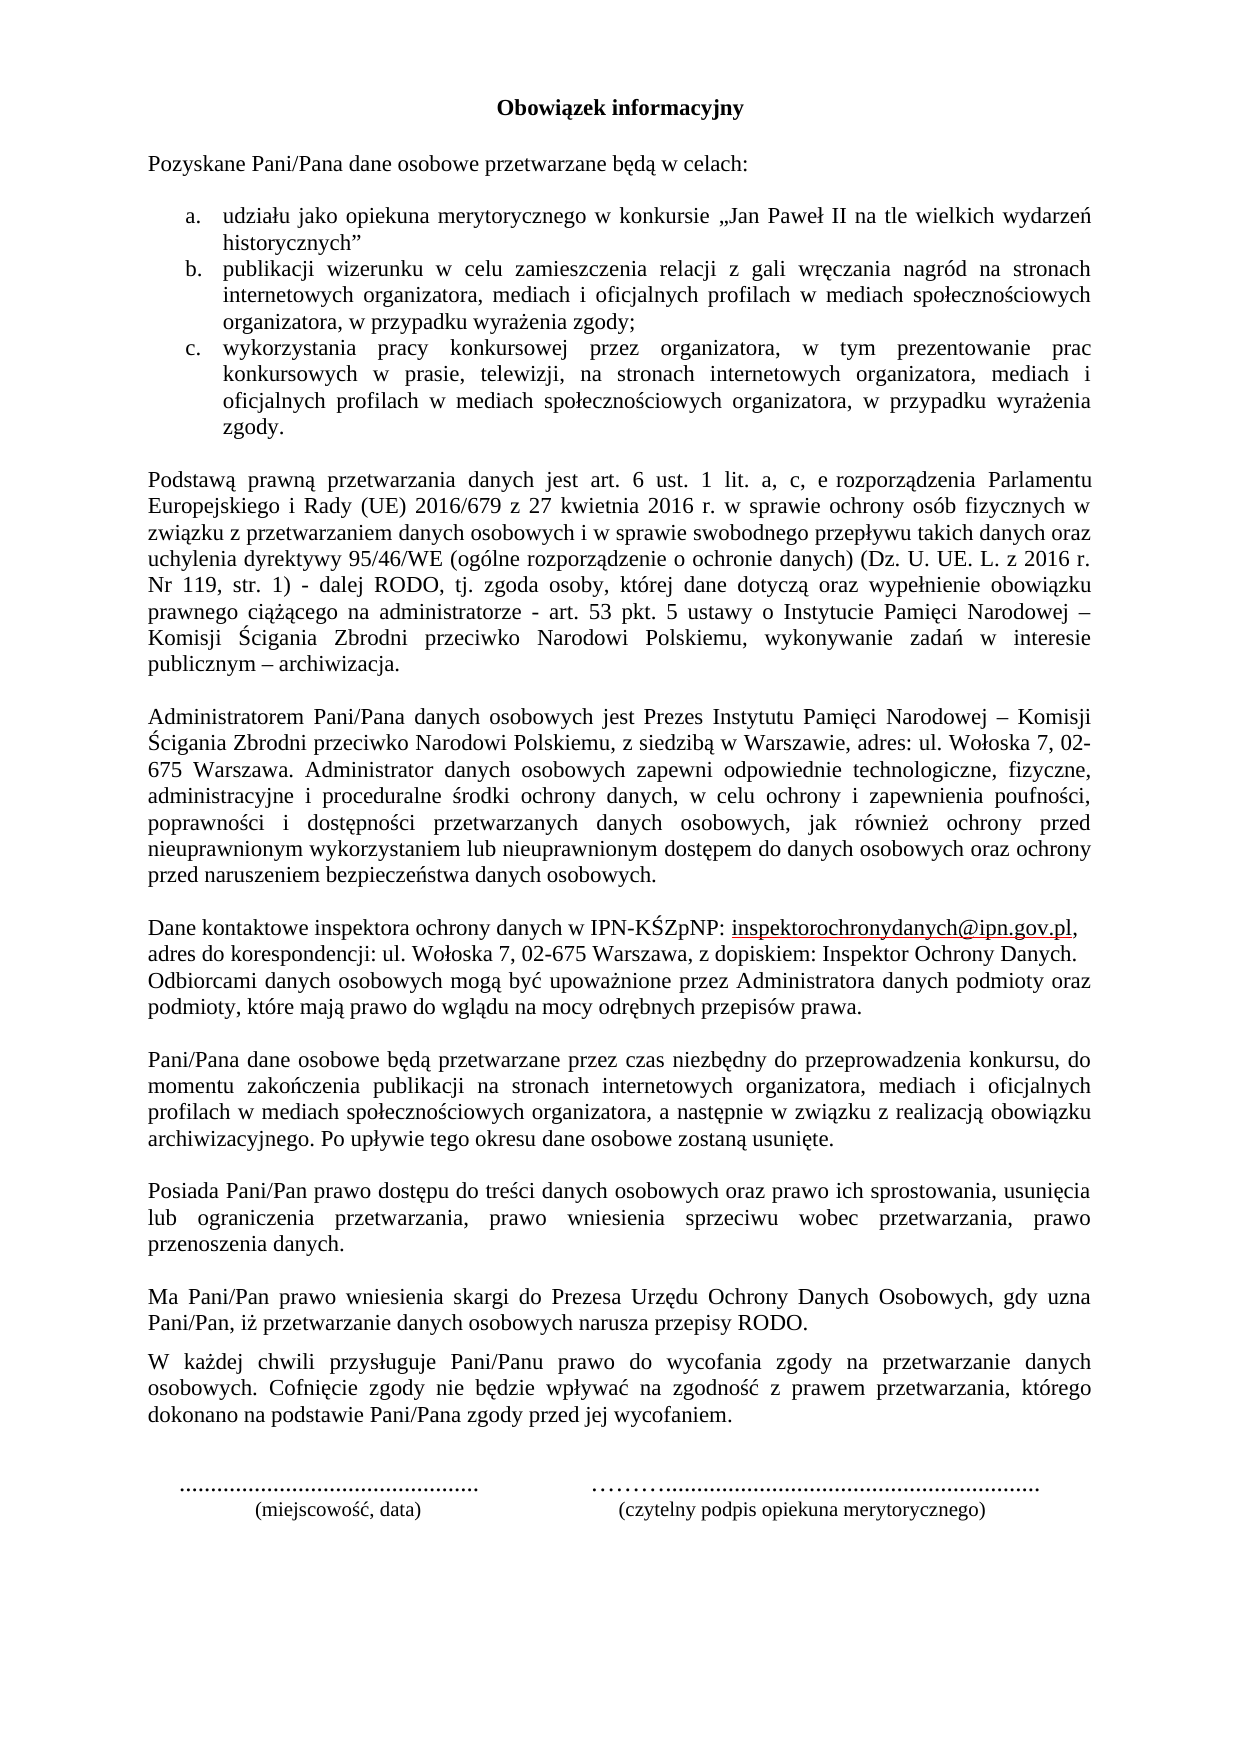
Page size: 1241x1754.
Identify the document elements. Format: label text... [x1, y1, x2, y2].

list udziału jako opiekuna merytorycznego w konkursie „Jan Paweł II na tle wielkich wydarzeń historycznych” [185, 202, 1092, 255]
text ................................................ ………............................................................ [148, 1468, 1092, 1497]
text Odbiorcami danych osobowych mogą być upoważnione przez Administratora danych podmioty oraz podmioty, które mają prawo do wglądu na mocy odrębnych przepisów prawa. [148, 967, 1092, 1019]
text Dane kontaktowe inspektora ochrony danych w IPN-KŚZpNP: inspektorochronydanych@ipn.gov.pl, adres do korespondencji: ul. Wołoska 7, 02-675 Warszawa, z dopiskiem: Inspektor Ochrony Danych. [148, 914, 1092, 967]
text Ma Pani/Pan prawo wniesienia skargi do Prezesa Urzędu Ochrony Danych Osobowych, gdy uzna Pani/Pan, iż przetwarzanie danych osobowych narusza przepisy RODO. [148, 1283, 1092, 1336]
list publikacji wizerunku w celu zamieszczenia relacji z gali wręczania nagród na stronach internetowych organizatora, mediach i oficjalnych profilach w mediach społecznościowych organizatora, w przypadku wyrażenia zgody; [185, 255, 1092, 334]
text Posiada Pani/Pan prawo dostępu do treści danych osobowych oraz prawo ich sprostowania, usunięcia lub ograniczenia przetwarzania, prawo wniesienia sprzeciwu wobec przetwarzania, prawo przenoszenia danych. [148, 1177, 1092, 1257]
text W każdej chwili przysługuje Pani/Panu prawo do wycofania zgody na przetwarzanie danych osobowych. Cofnięcie zgody nie będzie wpływać na zgodność z prawem przetwarzania, którego dokonano na podstawie Pani/Pana zgody przed jej wycofaniem. [148, 1348, 1092, 1427]
text Administratorem Pani/Pana danych osobowych jest Prezes Instytutu Pamięci Narodowej – Komisji Ścigania Zbrodni przeciwko Narodowi Polskiemu, z siedzibą w Warszawie, adres: ul. Wołoska 7, 02-675 Warszawa. Administrator danych osobowych zapewni odpowiednie technologiczne, fizyczne, administracyjne i proceduralne środki ochrony danych, w celu ochrony i zapewnienia poufności, poprawności i dostępności przetwarzanych danych osobowych, jak również ochrony przed nieuprawnionym wykorzystaniem lub nieuprawnionym dostępem do danych osobowych oraz ochrony przed naruszeniem bezpieczeństwa danych osobowych. [148, 703, 1092, 888]
list wykorzystania pracy konkursowej przez organizatora, w tym prezentowanie prac konkursowych w prasie, telewizji, na stronach internetowych organizatora, mediach i oficjalnych profilach w mediach społecznościowych organizatora, w przypadku wyrażenia zgody. [185, 334, 1092, 439]
text Pozyskane Pani/Pana dane osobowe przetwarzane będą w celach: [148, 150, 1092, 176]
text (miejscowość, data) (czytelny podpis opiekuna merytorycznego) [148, 1497, 1092, 1521]
text Podstawą prawną przetwarzania danych jest art. 6 ust. 1 lit. a, c, e rozporządzenia Parlamentu Europejskiego i Rady (UE) 2016/679 z 27 kwietnia 2016 r. w sprawie ochrony osób fizycznych w związku z przetwarzaniem danych osobowych i w sprawie swobodnego przepływu takich danych oraz uchylenia dyrektywy 95/46/WE (ogólne rozporządzenie o ochronie danych) (Dz. U. UE. L. z 2016 r. Nr 119, str. 1) - dalej RODO, tj. zgoda osoby, której dane dotyczą oraz wypełnienie obowiązku prawnego ciążącego na administratorze - art. 53 pkt. 5 ustawy o Instytucie Pamięci Narodowej – Komisji Ścigania Zbrodni przeciwko Narodowi Polskiemu, wykonywanie zadań w interesie publicznym – archiwizacja. [148, 466, 1092, 677]
subtitle Obowiązek informacyjny [148, 94, 1092, 121]
text Pani/Pana dane osobowe będą przetwarzane przez czas niezbędny do przeprowadzenia konkursu, do momentu zakończenia publikacji na stronach internetowych organizatora, mediach i oficjalnych profilach w mediach społecznościowych organizatora, a następnie w związku z realizacją obowiązku archiwizacyjnego. Po upływie tego okresu dane osobowe zostaną usunięte. [148, 1046, 1092, 1151]
